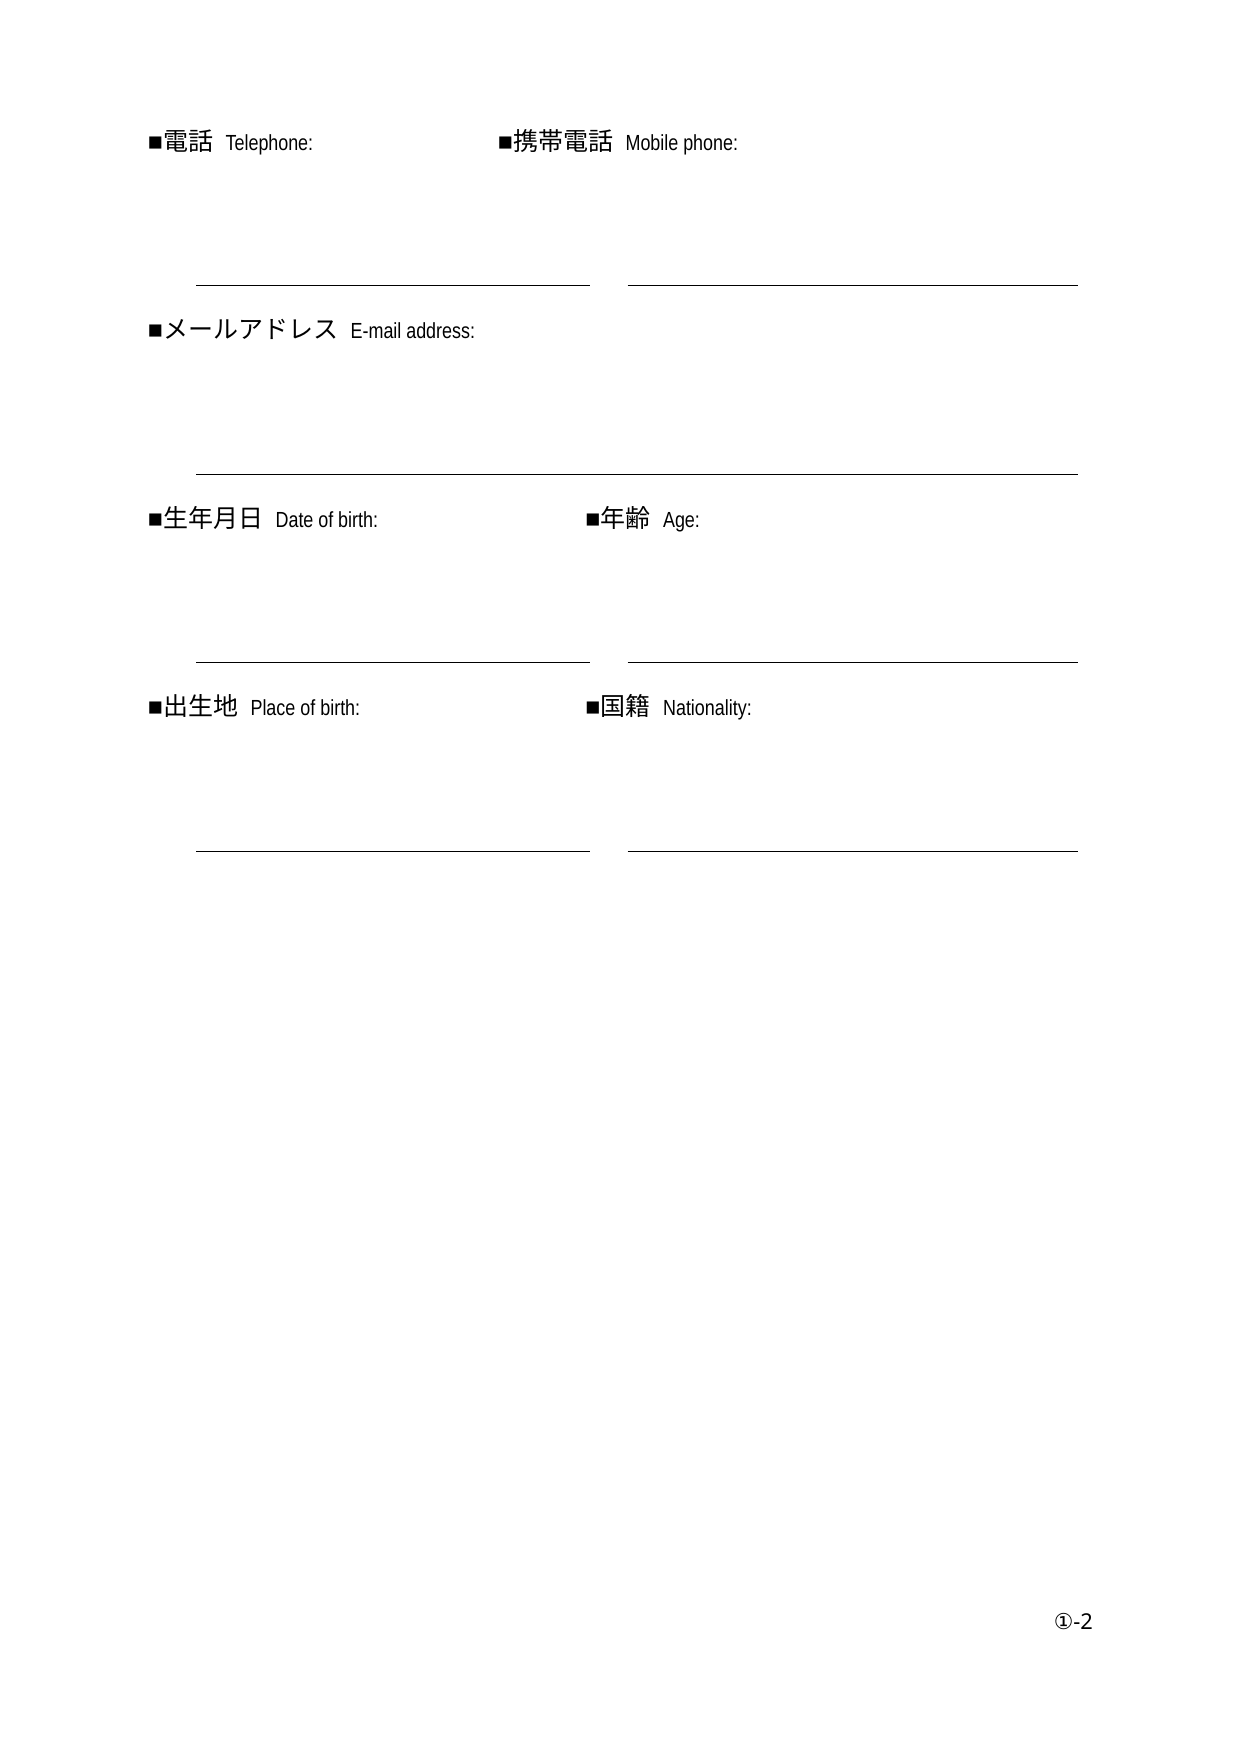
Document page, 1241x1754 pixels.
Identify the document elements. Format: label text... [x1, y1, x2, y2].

table_header [196, 349, 1078, 473]
text ■メールアドレス E-mail address: [148, 286, 1092, 348]
table_header [590, 726, 628, 851]
table_header [628, 726, 1078, 851]
table_header [590, 160, 628, 285]
table_header [628, 537, 1078, 662]
table_header [196, 160, 590, 285]
table_header [196, 726, 590, 851]
text ■電話 Telephone: ■携帯電話 Mobile phone: [148, 97, 1092, 160]
table_header [628, 160, 1078, 285]
table_header [590, 537, 628, 662]
text ■出生地 Place of birth: ■国籍 Nationality: [148, 663, 1092, 726]
table_header [196, 537, 590, 662]
text ■生年月日 Date of birth: ■年齢 Age: [148, 474, 1092, 537]
